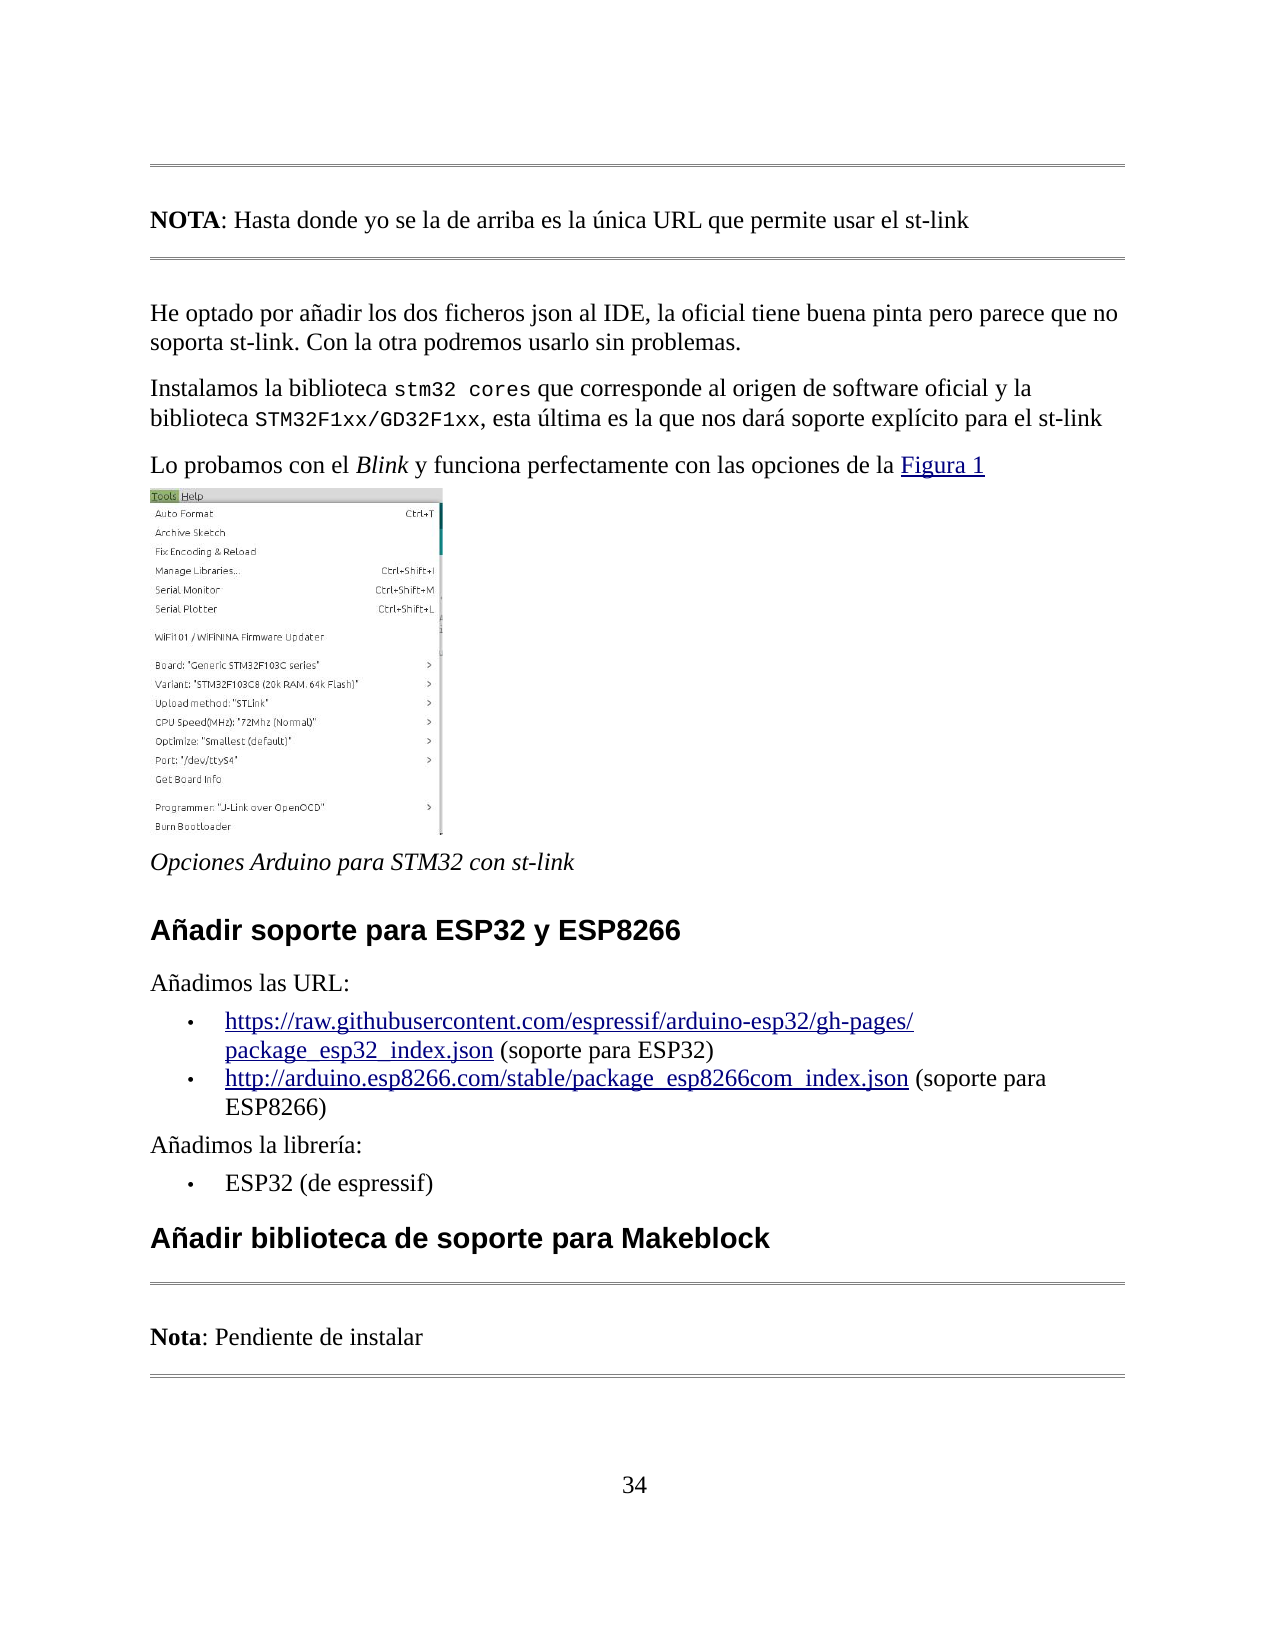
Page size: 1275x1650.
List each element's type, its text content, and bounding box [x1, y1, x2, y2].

list http://arduino.esp8266.com/stable/package_esp8266com_index.json (soporte para ESP8266) [187, 1063, 1125, 1121]
text Lo probamos con el Blink y funciona perfectamente con las opciones de la Figura 1 [150, 450, 1125, 479]
text Añadimos las URL: [150, 968, 1125, 997]
text Nota: Pendiente de instalar [150, 1322, 1125, 1351]
text He optado por añadir los dos ficheros json al IDE, la oficial tiene buena pinta pero parece que no soporta st-link. Con la otra podremos usarlo sin problemas. [150, 298, 1125, 355]
subtitle Añadir soporte para ESP32 y ESP8266 [150, 913, 1125, 947]
text Añadimos la librería: [150, 1130, 1125, 1159]
list https://raw.githubusercontent.com/espressif/arduino-esp32/gh-pages/package_esp32_index.json (soporte para ESP32) [187, 1006, 1125, 1063]
text Instalamos la biblioteca stm32 cores que corresponde al origen de software oficial y la biblioteca STM32F1xx/GD32F1xx, esta última es la que nos dará soporte explícito para el st-link [150, 373, 1125, 432]
text NOTA: Hasta donde yo se la de arriba es la única URL que permite usar el st-link [150, 205, 1125, 234]
text Opciones Arduino para STM32 con st-link [150, 847, 1125, 876]
subtitle Añadir biblioteca de soporte para Makeblock [150, 1221, 1125, 1255]
picture [150, 488, 443, 835]
list ESP32 (de espressif) [187, 1168, 1125, 1196]
